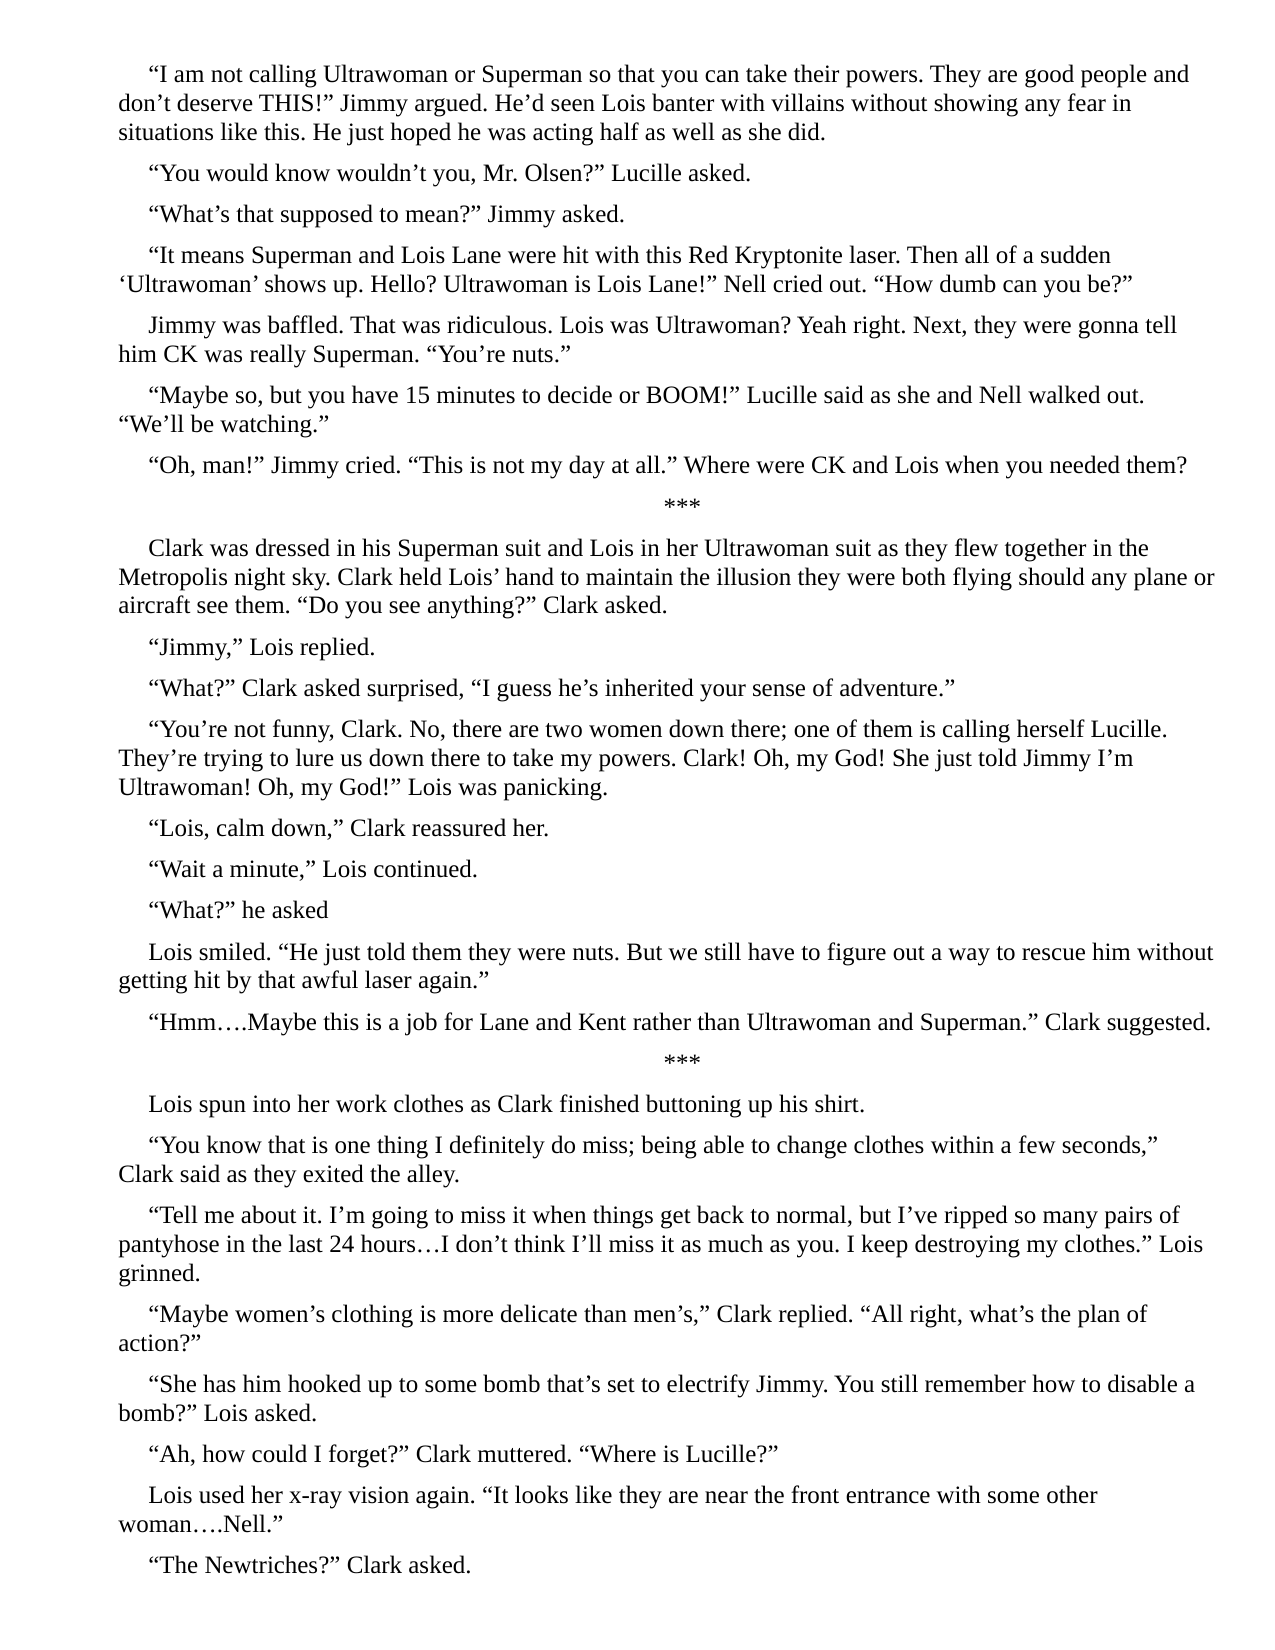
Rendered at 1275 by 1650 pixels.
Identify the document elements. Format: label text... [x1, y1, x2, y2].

text “She has him hooked up to some bomb that’s set to electrify Jimmy. You still remember how to disable a bomb?” Lois asked. [118, 1369, 1216, 1427]
text *** [118, 1048, 1216, 1077]
text “What?” Clark asked surprised, “I guess he’s inherited your sense of adventure.” [118, 673, 1216, 702]
text “You’re not funny, Clark. No, there are two women down there; one of them is calling herself Lucille. They’re trying to lure us down there to take my powers. Clark! Oh, my God! She just told Jimmy I’m Ultrawoman! Oh, my God!” Lois was panicking. [118, 714, 1216, 800]
text Clark was dressed in his Superman suit and Lois in her Ultrawoman suit as they flew together in the Metropolis night sky. Clark held Lois’ hand to maintain the illusion they were both flying should any plane or aircraft see them. “Do you see anything?” Clark asked. [118, 533, 1216, 619]
text *** [118, 492, 1216, 520]
text “Ah, how could I forget?” Clark muttered. “Where is Lucille?” [118, 1439, 1216, 1468]
text “It means Superman and Lois Lane were hit with this Red Kryptonite laser. Then all of a sudden ‘Ultrawoman’ shows up. Hello? Ultrawoman is Lois Lane!” Nell cried out. “How dumb can you be?” [118, 240, 1216, 298]
text “What?” he asked [118, 895, 1216, 924]
text “I am not calling Ultrawoman or Superman so that you can take their powers. They are good people and don’t deserve THIS!” Jimmy argued. He’d seen Lois banter with villains without showing any fear in situations like this. He just hoped he was acting half as well as she did. [118, 59, 1216, 145]
text Lois used her x-ray vision again. “It looks like they are near the front entrance with some other woman….Nell.” [118, 1480, 1216, 1538]
text Lois smiled. “He just told them they were nuts. But we still have to figure out a way to rescue him without getting hit by that awful laser again.” [118, 937, 1216, 994]
text “You would know wouldn’t you, Mr. Olsen?” Lucille asked. [118, 158, 1216, 187]
text “Tell me about it. I’m going to miss it when things get back to normal, but I’ve ripped so many pairs of pantyhose in the last 24 hours…I don’t think I’ll miss it as much as you. I keep destroying my clothes.” Lois grinned. [118, 1200, 1216, 1287]
text “Maybe so, but you have 15 minutes to decide or BOOM!” Lucille said as she and Nell walked out. “We’ll be watching.” [118, 380, 1216, 438]
text Lois spun into her work clothes as Clark finished buttoning up his shirt. [118, 1089, 1216, 1118]
text Jimmy was baffled. That was ridiculous. Lois was Ultrawoman? Yeah right. Next, they were gonna tell him CK was really Superman. “You’re nuts.” [118, 310, 1216, 368]
text “Hmm….Maybe this is a job for Lane and Kent rather than Ultrawoman and Superman.” Clark suggested. [118, 1007, 1216, 1035]
text “The Newtriches?” Clark asked. [118, 1550, 1216, 1579]
text “Oh, man!” Jimmy cried. “This is not my day at all.” Where were CK and Lois when you needed them? [118, 450, 1216, 479]
text “Lois, calm down,” Clark reassured her. [118, 813, 1216, 842]
text “Wait a minute,” Lois continued. [118, 854, 1216, 883]
text “Maybe women’s clothing is more delicate than men’s,” Clark replied. “All right, what’s the plan of action?” [118, 1299, 1216, 1357]
text “Jimmy,” Lois replied. [118, 632, 1216, 660]
text “You know that is one thing I definitely do miss; being able to change clothes within a few seconds,” Clark said as they exited the alley. [118, 1130, 1216, 1188]
text “What’s that supposed to mean?” Jimmy asked. [118, 199, 1216, 228]
